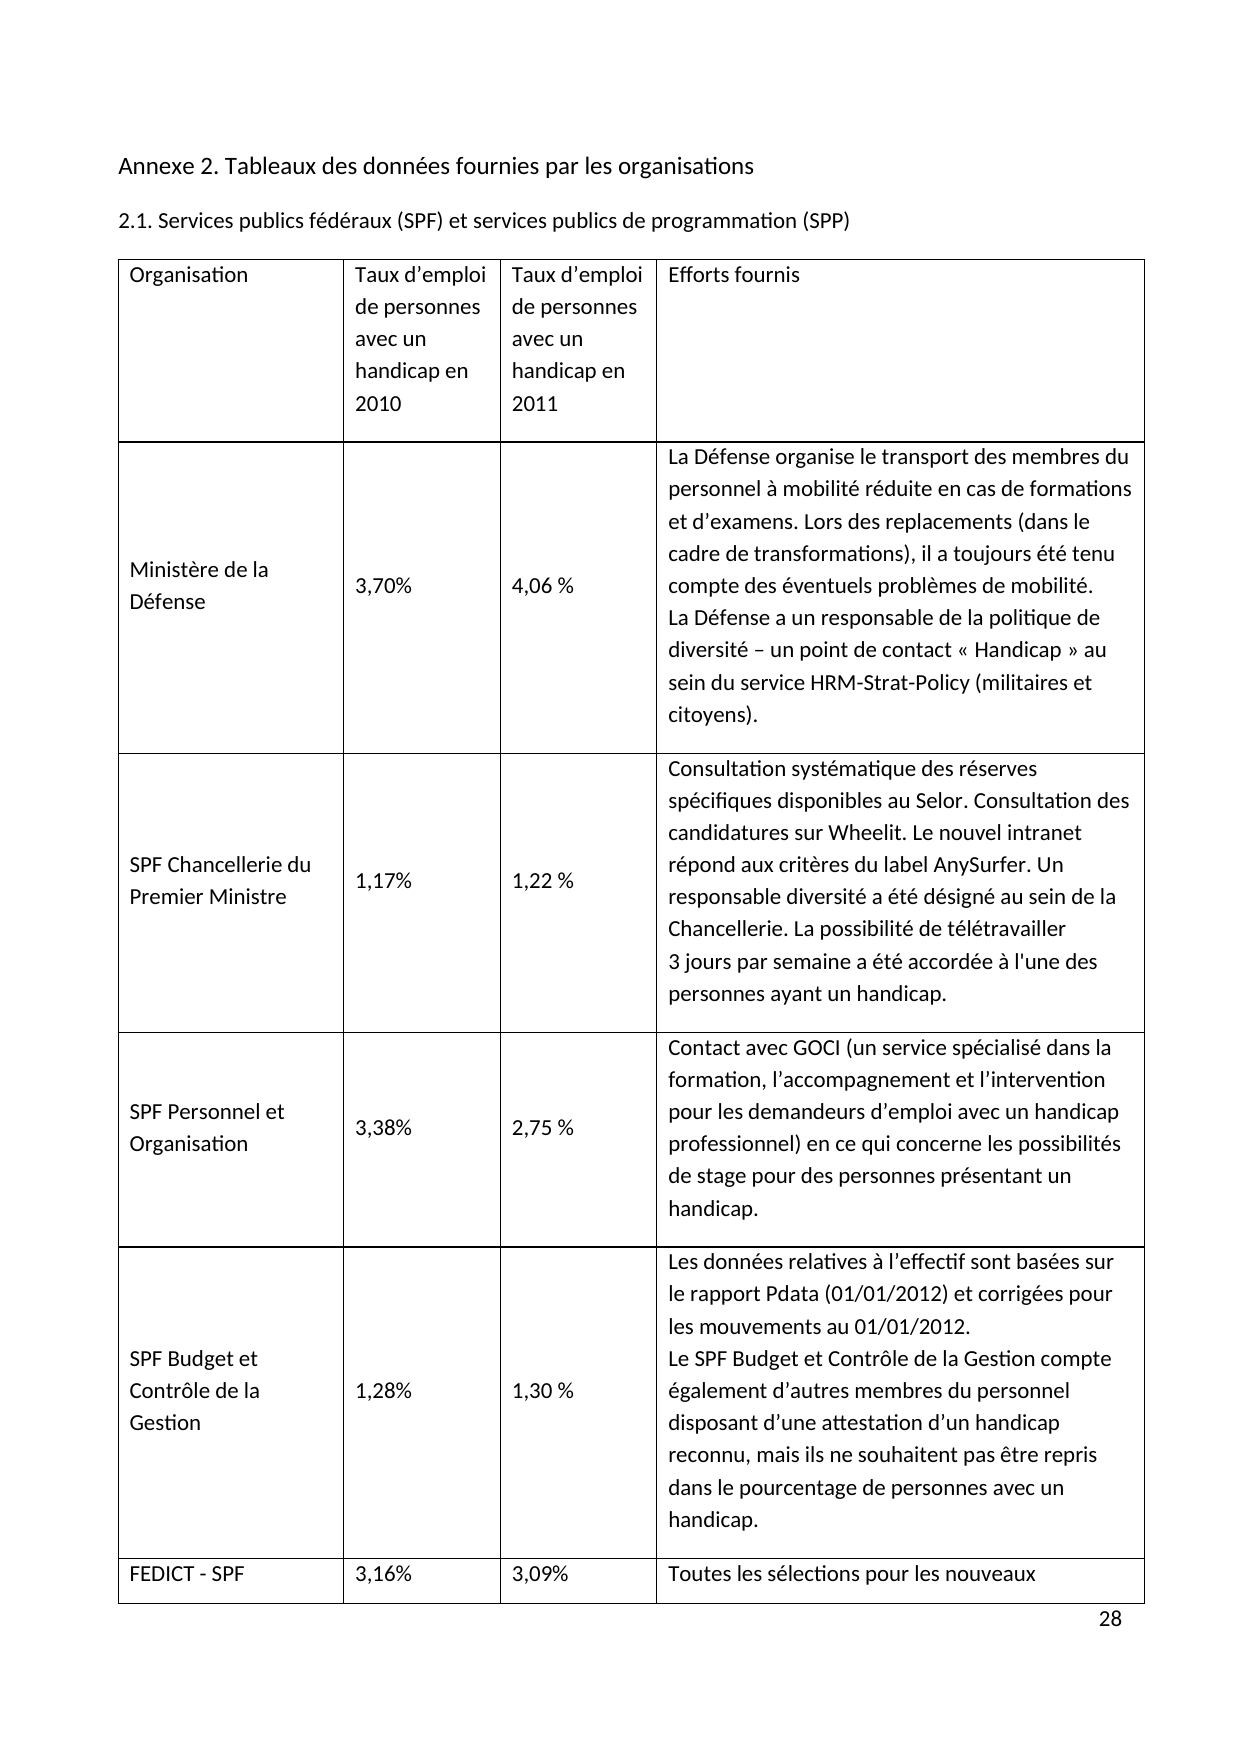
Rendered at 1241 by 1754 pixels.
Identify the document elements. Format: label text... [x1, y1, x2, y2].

table_cell Ministère de la Défense [119, 443, 343, 753]
text Annexe 2. Tableaux des données fournies par les organisations [118, 150, 1122, 181]
table_cell Consultation systématique des réserves spécifiques disponibles au Selor. Consultation des candidatures sur Wheelit. Le nouvel intranet répond aux critères du label AnySurfer. Un responsable diversité a été désigné au sein de la Chancellerie. La possibilité de télétravailler 3 jours par semaine a été accordée à l'une des personnes ayant un handicap. [657, 754, 1144, 1032]
table_cell 3,38% [344, 1033, 500, 1246]
table_cell 1,17% [344, 754, 500, 1032]
table_header Taux d’emploi de personnes avec un handicap en 2010 [344, 260, 500, 441]
table_cell 1,30 % [501, 1248, 656, 1558]
table_cell La Défense organise le transport des membres du personnel à mobilité réduite en cas de formations et d’examens. Lors des replacements (dans le cadre de transformations), il a toujours été tenu compte des éventuels problèmes de mobilité. La Défense a un responsable de la politique de diversité – un point de contact « Handicap » au sein du service HRM-Strat-Policy (militaires et citoyens). [657, 443, 1144, 753]
table_header Efforts fournis [657, 260, 1144, 441]
table_cell 1,28% [344, 1248, 500, 1558]
table_cell Les données relatives à l’effectif sont basées sur le rapport Pdata (01/01/2012) et corrigées pour les mouvements au 01/01/2012. Le SPF Budget et Contrôle de la Gestion compte également d’autres membres du personnel disposant d’une attestation d’un handicap reconnu, mais ils ne souhaitent pas être repris dans le pourcentage de personnes avec un handicap. [657, 1248, 1144, 1558]
table_cell 3,09% [501, 1559, 656, 1603]
table_cell Contact avec GOCI (un service spécialisé dans la formation, l’accompagnement et l’intervention pour les demandeurs d’emploi avec un handicap professionnel) en ce qui concerne les possibilités de stage pour des personnes présentant un handicap. [657, 1033, 1144, 1246]
table_cell FEDICT - SPF [119, 1559, 343, 1603]
table_cell SPF Budget et Contrôle de la Gestion [119, 1248, 343, 1558]
table_cell SPF Chancellerie du Premier Ministre [119, 754, 343, 1032]
table_cell 1,22 % [501, 754, 656, 1032]
table_cell Toutes les sélections pour les nouveaux [657, 1559, 1144, 1603]
table_cell 4,06 % [501, 443, 656, 753]
table_header Taux d’emploi de personnes avec un handicap en 2011 [501, 260, 656, 441]
table_cell 2,75 % [501, 1033, 656, 1246]
table_cell 3,16% [344, 1559, 500, 1603]
table_cell SPF Personnel et Organisation [119, 1033, 343, 1246]
table_cell 3,70% [344, 443, 500, 753]
text 2.1. Services publics fédéraux (SPF) et services publics de programmation (SPP) [118, 206, 1122, 234]
table_header Organisation [119, 260, 343, 441]
